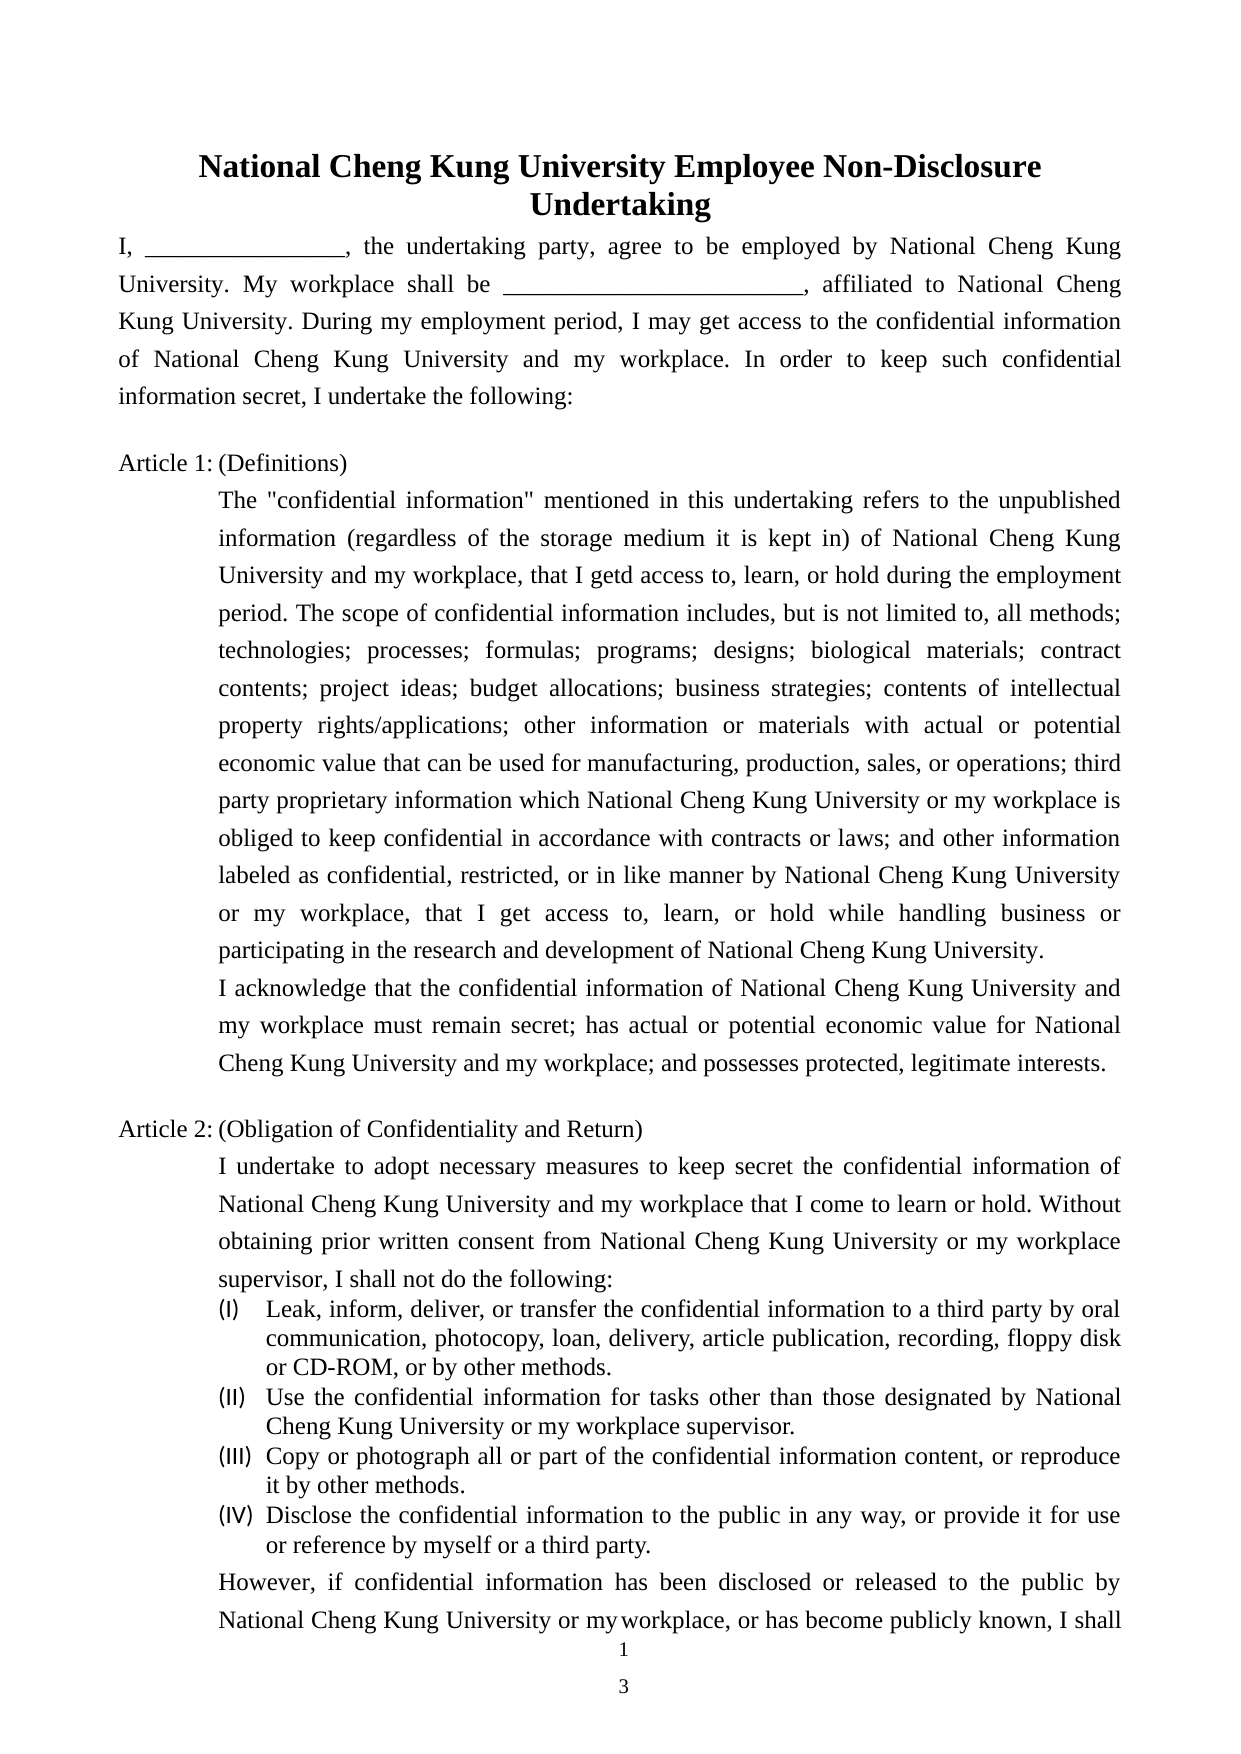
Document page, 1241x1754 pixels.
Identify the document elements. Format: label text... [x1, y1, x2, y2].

list (Definitions) [118, 448, 1122, 476]
text I, ________________, the undertaking party, agree to be employed by National Cheng Kung University. My workplace shall be ________________________, affiliated to National Cheng Kung University. During my employment period, I may get access to the confidential information of National Cheng Kung University and my workplace. In order to keep such confidential information secret, I undertake the following: [118, 223, 1122, 410]
list Copy or photograph all or part of the confidential information content, or reproduce it by other methods. [218, 1440, 1122, 1499]
list (Obligation of Confidentiality and Return) [118, 1114, 1122, 1143]
text National Cheng Kung University Employee Non-Disclosure Undertaking [118, 146, 1122, 223]
list Leak, inform, deliver, or transfer the confidential information to a third party by oral communication, photocopy, loan, delivery, article publication, recording, floppy disk or CD-ROM, or by other methods. [218, 1293, 1122, 1381]
text The "confidential information" mentioned in this undertaking refers to the unpublished information (regardless of the storage medium it is kept in) of National Cheng Kung University and my workplace, that I getd access to, learn, or hold during the employment period. The scope of confidential information includes, but is not limited to, all methods; technologies; processes; formulas; programs; designs; biological materials; contract contents; project ideas; budget allocations; business strategies; contents of intellectual property rights/applications; other information or materials with actual or potential economic value that can be used for manufacturing, production, sales, or operations; third party proprietary information which National Cheng Kung University or my workplace is obliged to keep confidential in accordance with contracts or laws; and other information labeled as confidential, restricted, or in like manner by National Cheng Kung University or my workplace, that I get access to, learn, or hold while handling business or participating in the research and development of National Cheng Kung University. [218, 476, 1122, 964]
text I acknowledge that the confidential information of National Cheng Kung University and my workplace must remain secret; has actual or potential economic value for National Cheng Kung University and my workplace; and possesses protected, legitimate interests. [218, 964, 1122, 1076]
list Disclose the confidential information to the public in any way, or provide it for use or reference by myself or a third party. [218, 1499, 1122, 1558]
text However, if confidential information has been disclosed or released to the public by National Cheng Kung University or my workplace, or has become publicly known, I shall [218, 1558, 1122, 1633]
list Use the confidential information for tasks other than those designated by National Cheng Kung University or my workplace supervisor. [218, 1381, 1122, 1440]
text I undertake to adopt necessary measures to keep secret the confidential information of National Cheng Kung University and my workplace that I come to learn or hold. Without obtaining prior written consent from National Cheng Kung University or my workplace supervisor, I shall not do the following: [218, 1143, 1122, 1293]
